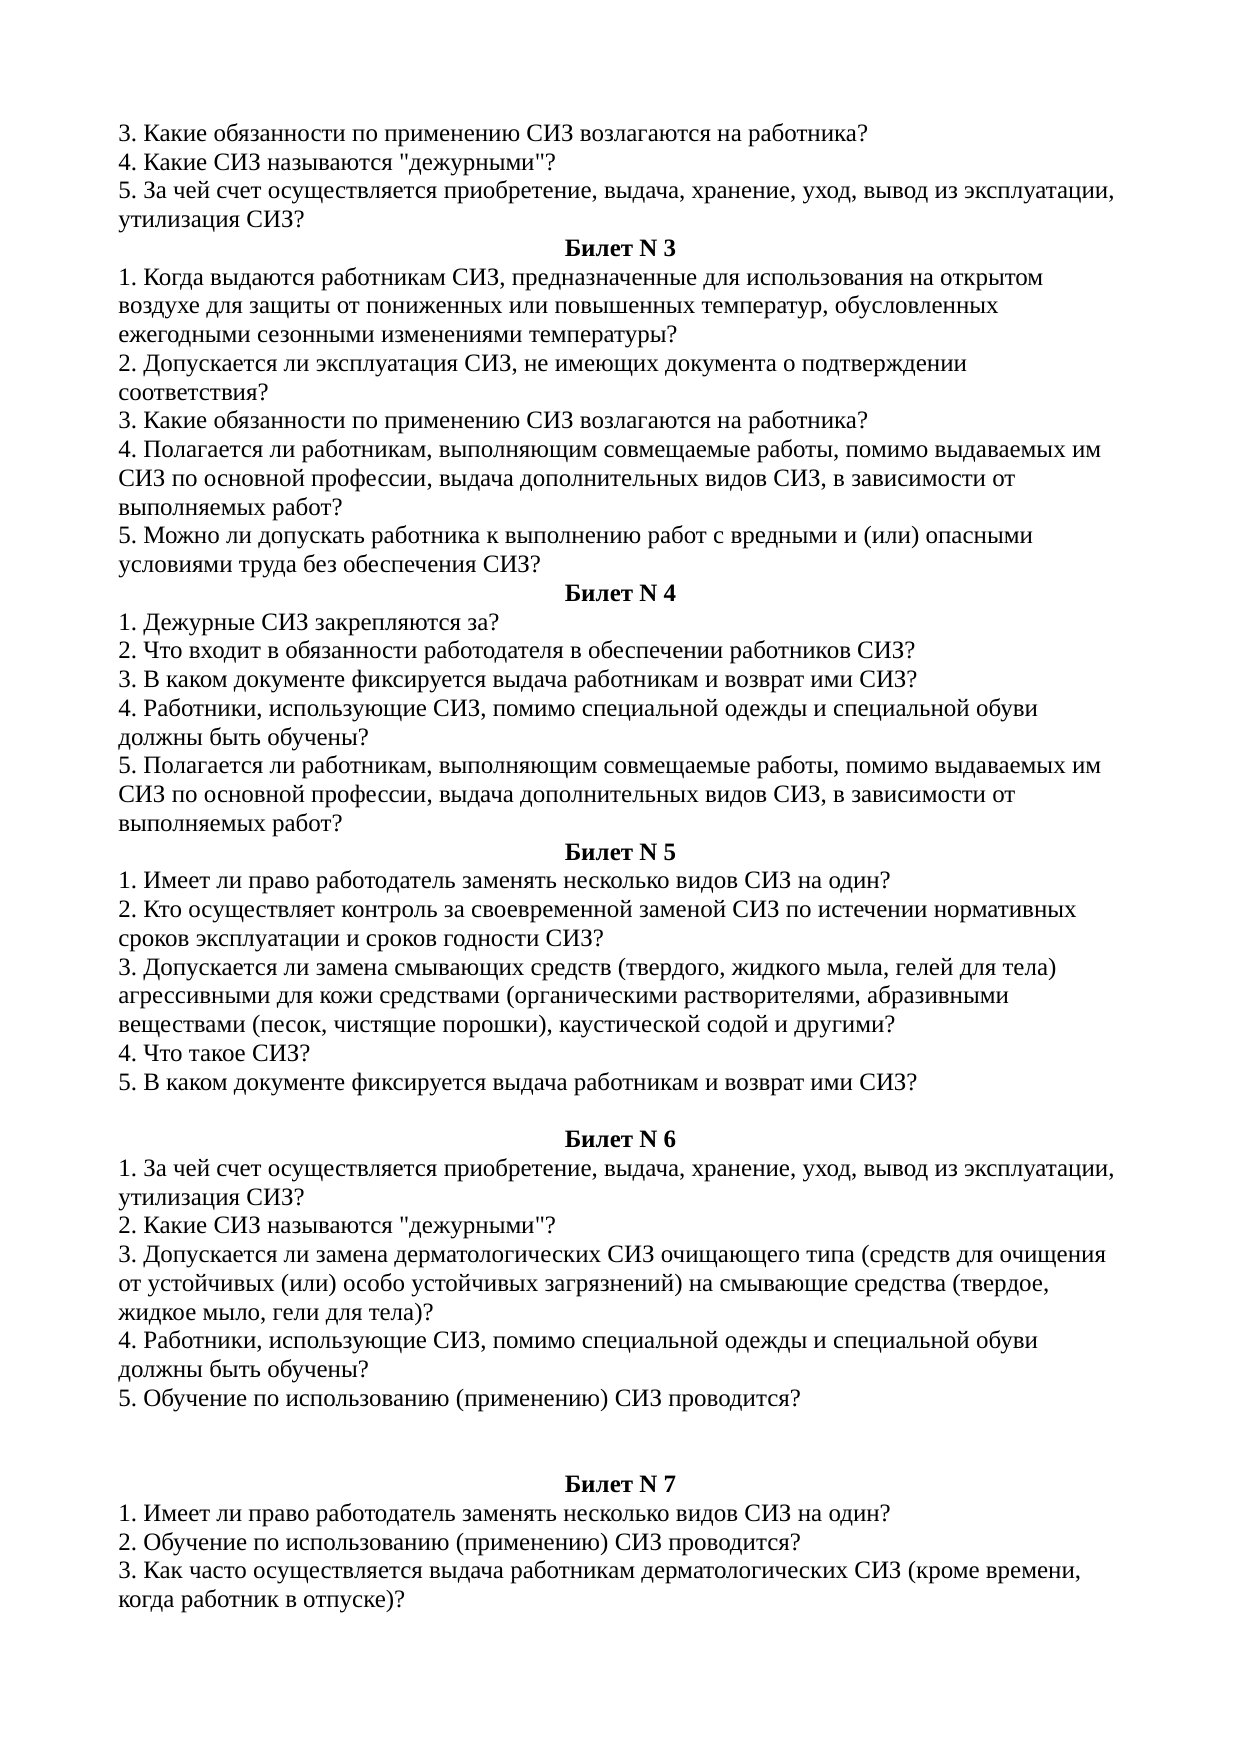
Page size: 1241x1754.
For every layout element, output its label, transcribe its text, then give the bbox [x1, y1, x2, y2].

text 4. Работники, использующие СИЗ, помимо специальной одежды и специальной обуви должны быть обучены? [118, 693, 1122, 751]
text 4. Что такое СИЗ? [118, 1038, 1122, 1067]
text 2. Допускается ли эксплуатация СИЗ, не имеющих документа о подтверждении соответствия? [118, 348, 1122, 406]
text 3. Какие обязанности по применению СИЗ возлагаются на работника? [118, 406, 1122, 434]
text Билет N 3 [118, 233, 1122, 262]
text 4. Полагается ли работникам, выполняющим совмещаемые работы, помимо выдаваемых им СИЗ по основной профессии, выдача дополнительных видов СИЗ, в зависимости от выполняемых работ? [118, 434, 1122, 521]
text Билет N 4 [118, 578, 1122, 607]
text 1. Имеет ли право работодатель заменять несколько видов СИЗ на один? [118, 866, 1122, 894]
text 4. Работники, использующие СИЗ, помимо специальной одежды и специальной обуви должны быть обучены? [118, 1326, 1122, 1383]
text 1. Дежурные СИЗ закрепляются за? [118, 607, 1122, 636]
text 5. Обучение по использованию (применению) СИЗ проводится? [118, 1383, 1122, 1412]
text 5. Полагается ли работникам, выполняющим совмещаемые работы, помимо выдаваемых им СИЗ по основной профессии, выдача дополнительных видов СИЗ, в зависимости от выполняемых работ? [118, 751, 1122, 837]
text 4. Какие СИЗ называются "дежурными"? [118, 147, 1122, 176]
text 1. Когда выдаются работникам СИЗ, предназначенные для использования на открытом воздухе для защиты от пониженных или повышенных температур, обусловленных ежегодными сезонными изменениями температуры? [118, 262, 1122, 348]
text 2. Какие СИЗ называются "дежурными"? [118, 1211, 1122, 1239]
text 3. Какие обязанности по применению СИЗ возлагаются на работника? [118, 118, 1122, 147]
text 3. Допускается ли замена дерматологических СИЗ очищающего типа (средств для очищения от устойчивых (или) особо устойчивых загрязнений) на смывающие средства (твердое, жидкое мыло, гели для тела)? [118, 1239, 1122, 1326]
text 1. За чей счет осуществляется приобретение, выдача, хранение, уход, вывод из эксплуатации, утилизация СИЗ? [118, 1153, 1122, 1211]
text 2. Что входит в обязанности работодателя в обеспечении работников СИЗ? [118, 636, 1122, 664]
text 1. Имеет ли право работодатель заменять несколько видов СИЗ на один? [118, 1498, 1122, 1527]
text 3. Допускается ли замена смывающих средств (твердого, жидкого мыла, гелей для тела) агрессивными для кожи средствами (органическими растворителями, абразивными веществами (песок, чистящие порошки), каустической содой и другими? [118, 952, 1122, 1038]
text 3. В каком документе фиксируется выдача работникам и возврат ими СИЗ? [118, 664, 1122, 693]
text 5. Можно ли допускать работника к выполнению работ с вредными и (или) опасными условиями труда без обеспечения СИЗ? [118, 521, 1122, 578]
text 5. В каком документе фиксируется выдача работникам и возврат ими СИЗ? [118, 1067, 1122, 1096]
text Билет N 6 [118, 1124, 1122, 1153]
text 2. Кто осуществляет контроль за своевременной заменой СИЗ по истечении нормативных сроков эксплуатации и сроков годности СИЗ? [118, 894, 1122, 952]
text Билет N 7 [118, 1469, 1122, 1498]
text 5. За чей счет осуществляется приобретение, выдача, хранение, уход, вывод из эксплуатации, утилизация СИЗ? [118, 176, 1122, 233]
text 2. Обучение по использованию (применению) СИЗ проводится? [118, 1527, 1122, 1556]
text Билет N 5 [118, 837, 1122, 866]
text 3. Как часто осуществляется выдача работникам дерматологических СИЗ (кроме времени, когда работник в отпуске)? [118, 1556, 1122, 1613]
